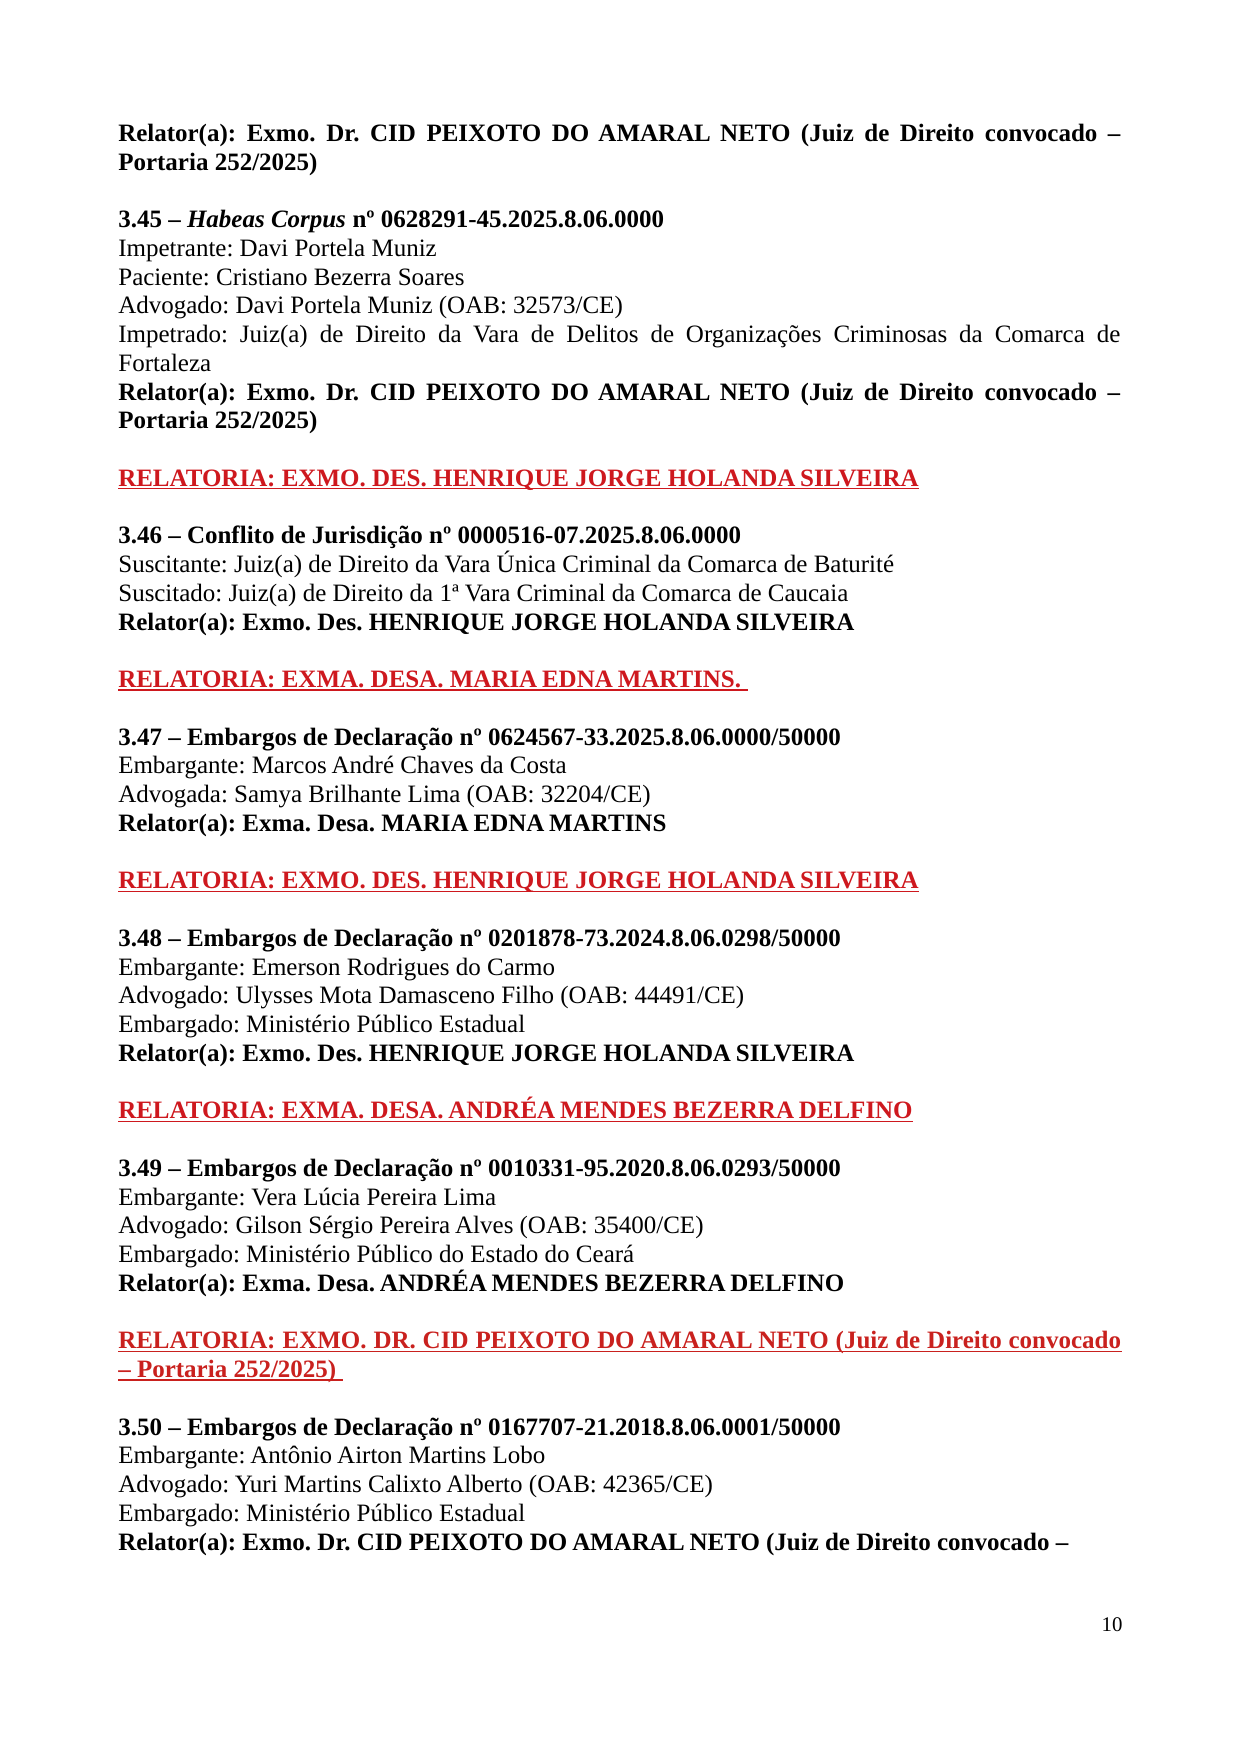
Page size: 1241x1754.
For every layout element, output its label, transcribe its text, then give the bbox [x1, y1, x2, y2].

text – Portaria 252/2025) [118, 1352, 1122, 1383]
text Advogado: Davi Portela Muniz (OAB: 32573/CE) [118, 291, 1122, 319]
text Embargante: Antônio Airton Martins Lobo [118, 1441, 1122, 1469]
text Embargante: Marcos André Chaves da Costa [118, 751, 1122, 779]
text Advogado: Yuri Martins Calixto Alberto (OAB: 42365/CE) [118, 1469, 1122, 1498]
text Impetrante: Davi Portela Muniz [118, 233, 1122, 262]
text RELATORIA: EXMO. DES. HENRIQUE JORGE HOLANDA SILVEIRA [118, 866, 1122, 894]
text Advogado: Ulysses Mota Damasceno Filho (OAB: 44491/CE) [118, 981, 1122, 1009]
text Relator(a): Exmo. Dr. CID PEIXOTO DO AMARAL NETO (Juiz de Direito convocado – Portaria 252/2025) [118, 118, 1122, 176]
text Advogada: Samya Brilhante Lima (OAB: 32204/CE) [118, 779, 1122, 808]
text 3.50 – Embargos de Declaração nº 0167707-21.2018.8.06.0001/50000 [118, 1412, 1122, 1441]
text RELATORIA: EXMA. DESA. ANDRÉA MENDES BEZERRA DELFINO [118, 1096, 1122, 1124]
text Embargado: Ministério Público do Estado do Ceará [118, 1239, 1122, 1268]
text RELATORIA: EXMO. DES. HENRIQUE JORGE HOLANDA SILVEIRA [118, 463, 1122, 492]
text Relator(a): Exmo. Des. HENRIQUE JORGE HOLANDA SILVEIRA [118, 607, 1122, 636]
text 3.47 – Embargos de Declaração nº 0624567-33.2025.8.06.0000/50000 [118, 722, 1122, 751]
text Embargante: Vera Lúcia Pereira Lima [118, 1182, 1122, 1211]
text Relator(a): Exma. Desa. MARIA EDNA MARTINS [118, 808, 1122, 837]
text Paciente: Cristiano Bezerra Soares [118, 262, 1122, 291]
text Embargante: Emerson Rodrigues do Carmo [118, 952, 1122, 981]
text Relator(a): Exmo. Des. HENRIQUE JORGE HOLANDA SILVEIRA [118, 1038, 1122, 1067]
text Advogado: Gilson Sérgio Pereira Alves (OAB: 35400/CE) [118, 1211, 1122, 1239]
text Relator(a): Exmo. Dr. CID PEIXOTO DO AMARAL NETO (Juiz de Direito convocado – [118, 1527, 1122, 1556]
text RELATORIA: EXMA. DESA. MARIA EDNA MARTINS. [118, 664, 1122, 693]
text 3.46 – Conflito de Jurisdição nº 0000516-07.2025.8.06.0000 [118, 521, 1122, 549]
text Suscitante: Juiz(a) de Direito da Vara Única Criminal da Comarca de Baturité [118, 549, 1122, 578]
text Suscitado: Juiz(a) de Direito da 1ª Vara Criminal da Comarca de Caucaia [118, 578, 1122, 607]
text 3.48 – Embargos de Declaração nº 0201878-73.2024.8.06.0298/50000 [118, 923, 1122, 952]
text Embargado: Ministério Público Estadual [118, 1009, 1122, 1038]
text Relator(a): Exma. Desa. ANDRÉA MENDES BEZERRA DELFINO [118, 1268, 1122, 1297]
text Embargado: Ministério Público Estadual [118, 1498, 1122, 1527]
text RELATORIA: EXMO. DR. CID PEIXOTO DO AMARAL NETO (Juiz de Direito convocado [118, 1326, 1122, 1351]
text 3.49 – Embargos de Declaração nº 0010331-95.2020.8.06.0293/50000 [118, 1153, 1122, 1182]
text Relator(a): Exmo. Dr. CID PEIXOTO DO AMARAL NETO (Juiz de Direito convocado – Portaria 252/2025) [118, 377, 1122, 434]
text Impetrado: Juiz(a) de Direito da Vara de Delitos de Organizações Criminosas da Comarca de Fortaleza [118, 319, 1122, 377]
text 3.45 – Habeas Corpus nº 0628291-45.2025.8.06.0000 [118, 204, 1122, 233]
